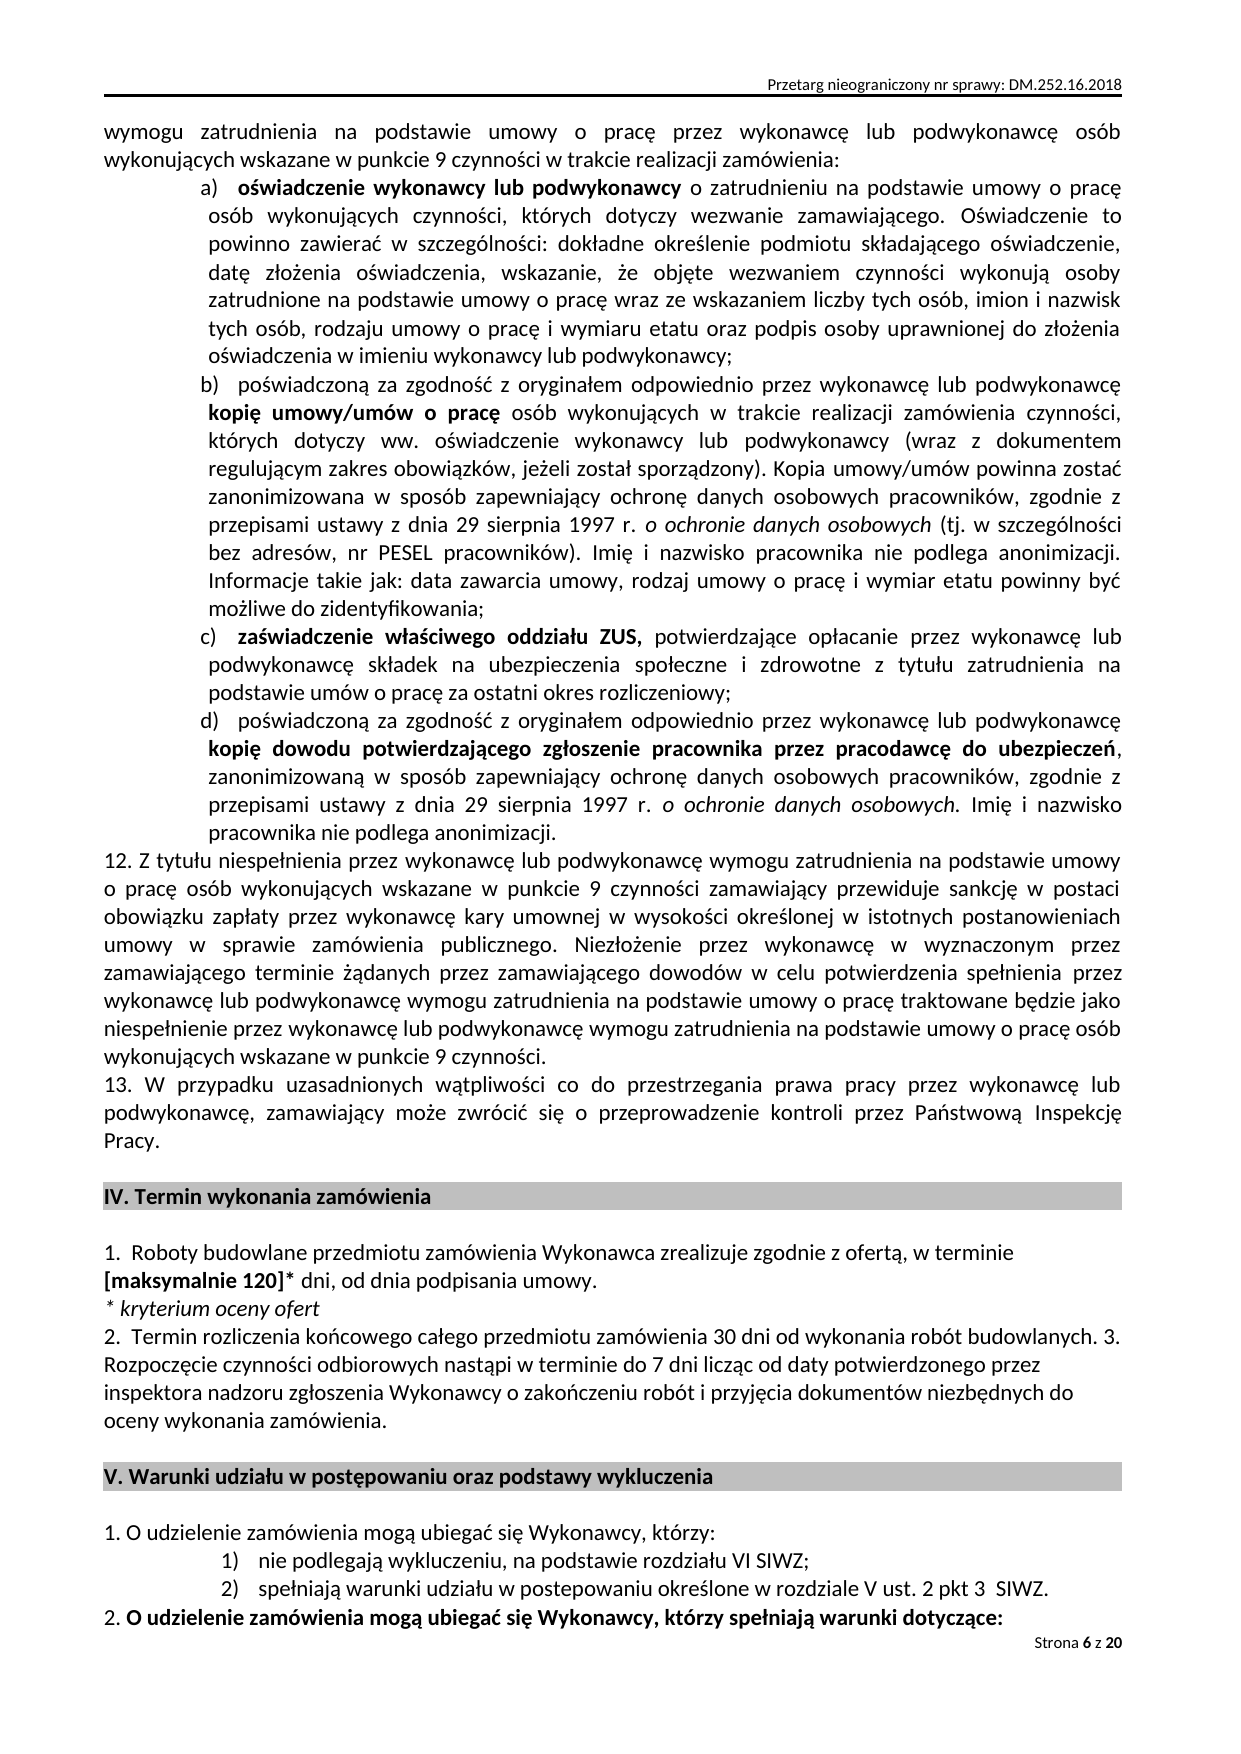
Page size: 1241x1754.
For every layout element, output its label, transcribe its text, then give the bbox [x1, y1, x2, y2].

list poświadczoną za zgodność z oryginałem odpowiednio przez wykonawcę lub podwykonawcę kopię umowy/umów o pracę osób wykonujących w trakcie realizacji zamówienia czynności, których dotyczy ww. oświadczenie wykonawcy lub podwykonawcy (wraz z dokumentem regulującym zakres obowiązków, jeżeli został sporządzony). Kopia umowy/umów powinna zostać zanonimizowana w sposób zapewniający ochronę danych osobowych pracowników, zgodnie z przepisami ustawy z dnia 29 sierpnia 1997 r. o ochronie danych osobowych (tj. w szczególności bez adresów, nr PESEL pracowników). Imię i nazwisko pracownika nie podlega anonimizacji. Informacje takie jak: data zawarcia umowy, rodzaj umowy o pracę i wymiar etatu powinny być możliwe do zidentyfikowania; [171, 370, 1122, 622]
text 2. Termin rozliczenia końcowego całego przedmiotu zamówienia 30 dni od wykonania robót budowlanych. 3. Rozpoczęcie czynności odbiorowych nastąpi w terminie do 7 dni licząc od daty potwierdzonego przez inspektora nadzoru zgłoszenia Wykonawcy o zakończeniu robót i przyjęcia dokumentów niezbędnych do oceny wykonania zamówienia. [103, 1322, 1122, 1434]
text 1. O udzielenie zamówienia mogą ubiegać się Wykonawcy, którzy: [103, 1518, 1122, 1547]
text 12. Z tytułu niespełnienia przez wykonawcę lub podwykonawcę wymogu zatrudnienia na podstawie umowy o pracę osób wykonujących wskazane w punkcie 9 czynności zamawiający przewiduje sankcję w postaci obowiązku zapłaty przez wykonawcę kary umownej w wysokości określonej w istotnych postanowieniach umowy w sprawie zamówienia publicznego. Niezłożenie przez wykonawcę w wyznaczonym przez zamawiającego terminie żądanych przez zamawiającego dowodów w celu potwierdzenia spełnienia przez wykonawcę lub podwykonawcę wymogu zatrudnienia na podstawie umowy o pracę traktowane będzie jako niespełnienie przez wykonawcę lub podwykonawcę wymogu zatrudnienia na podstawie umowy o pracę osób wykonujących wskazane w punkcie 9 czynności. [103, 846, 1122, 1070]
text 13. W przypadku uzasadnionych wątpliwości co do przestrzegania prawa pracy przez wykonawcę lub podwykonawcę, zamawiający może zwrócić się o przeprowadzenie kontroli przez Państwową Inspekcję Pracy. [103, 1070, 1122, 1154]
list spełniają warunki udziału w postepowaniu określone w rozdziale V ust. 2 pkt 3 SIWZ. [221, 1574, 1122, 1603]
text 1. Roboty budowlane przedmiotu zamówienia Wykonawca zrealizuje zgodnie z ofertą, w terminie [maksymalnie 120]* dni, od dnia podpisania umowy. [103, 1238, 1122, 1294]
list poświadczoną za zgodność z oryginałem odpowiednio przez wykonawcę lub podwykonawcę kopię dowodu potwierdzającego zgłoszenie pracownika przez pracodawcę do ubezpieczeń, zanonimizowaną w sposób zapewniający ochronę danych osobowych pracowników, zgodnie z przepisami ustawy z dnia 29 sierpnia 1997 r. o ochronie danych osobowych. Imię i nazwisko pracownika nie podlega anonimizacji. [171, 706, 1122, 846]
list zaświadczenie właściwego oddziału ZUS, potwierdzające opłacanie przez wykonawcę lub podwykonawcę składek na ubezpieczenia społeczne i zdrowotne z tytułu zatrudnienia na podstawie umów o pracę za ostatni okres rozliczeniowy; [171, 622, 1122, 706]
text * kryterium oceny ofert [103, 1294, 1122, 1322]
list nie podlegają wykluczeniu, na podstawie rozdziału VI SIWZ; [221, 1547, 1122, 1574]
text V. Warunki udziału w postępowaniu oraz podstawy wykluczenia [103, 1462, 1122, 1491]
text IV. Termin wykonania zamówienia [103, 1182, 1122, 1210]
text 2. O udzielenie zamówienia mogą ubiegać się Wykonawcy, którzy spełniają warunki dotyczące: [103, 1603, 1122, 1631]
list oświadczenie wykonawcy lub podwykonawcy o zatrudnieniu na podstawie umowy o pracę osób wykonujących czynności, których dotyczy wezwanie zamawiającego. Oświadczenie to powinno zawierać w szczególności: dokładne określenie podmiotu składającego oświadczenie, datę złożenia oświadczenia, wskazanie, że objęte wezwaniem czynności wykonują osoby zatrudnione na podstawie umowy o pracę wraz ze wskazaniem liczby tych osób, imion i nazwisk tych osób, rodzaju umowy o pracę i wymiaru etatu oraz podpis osoby uprawnionej do złożenia oświadczenia w imieniu wykonawcy lub podwykonawcy; [171, 173, 1122, 370]
text wymogu zatrudnienia na podstawie umowy o pracę przez wykonawcę lub podwykonawcę osób wykonujących wskazane w punkcie 9 czynności w trakcie realizacji zamówienia: [103, 117, 1122, 173]
